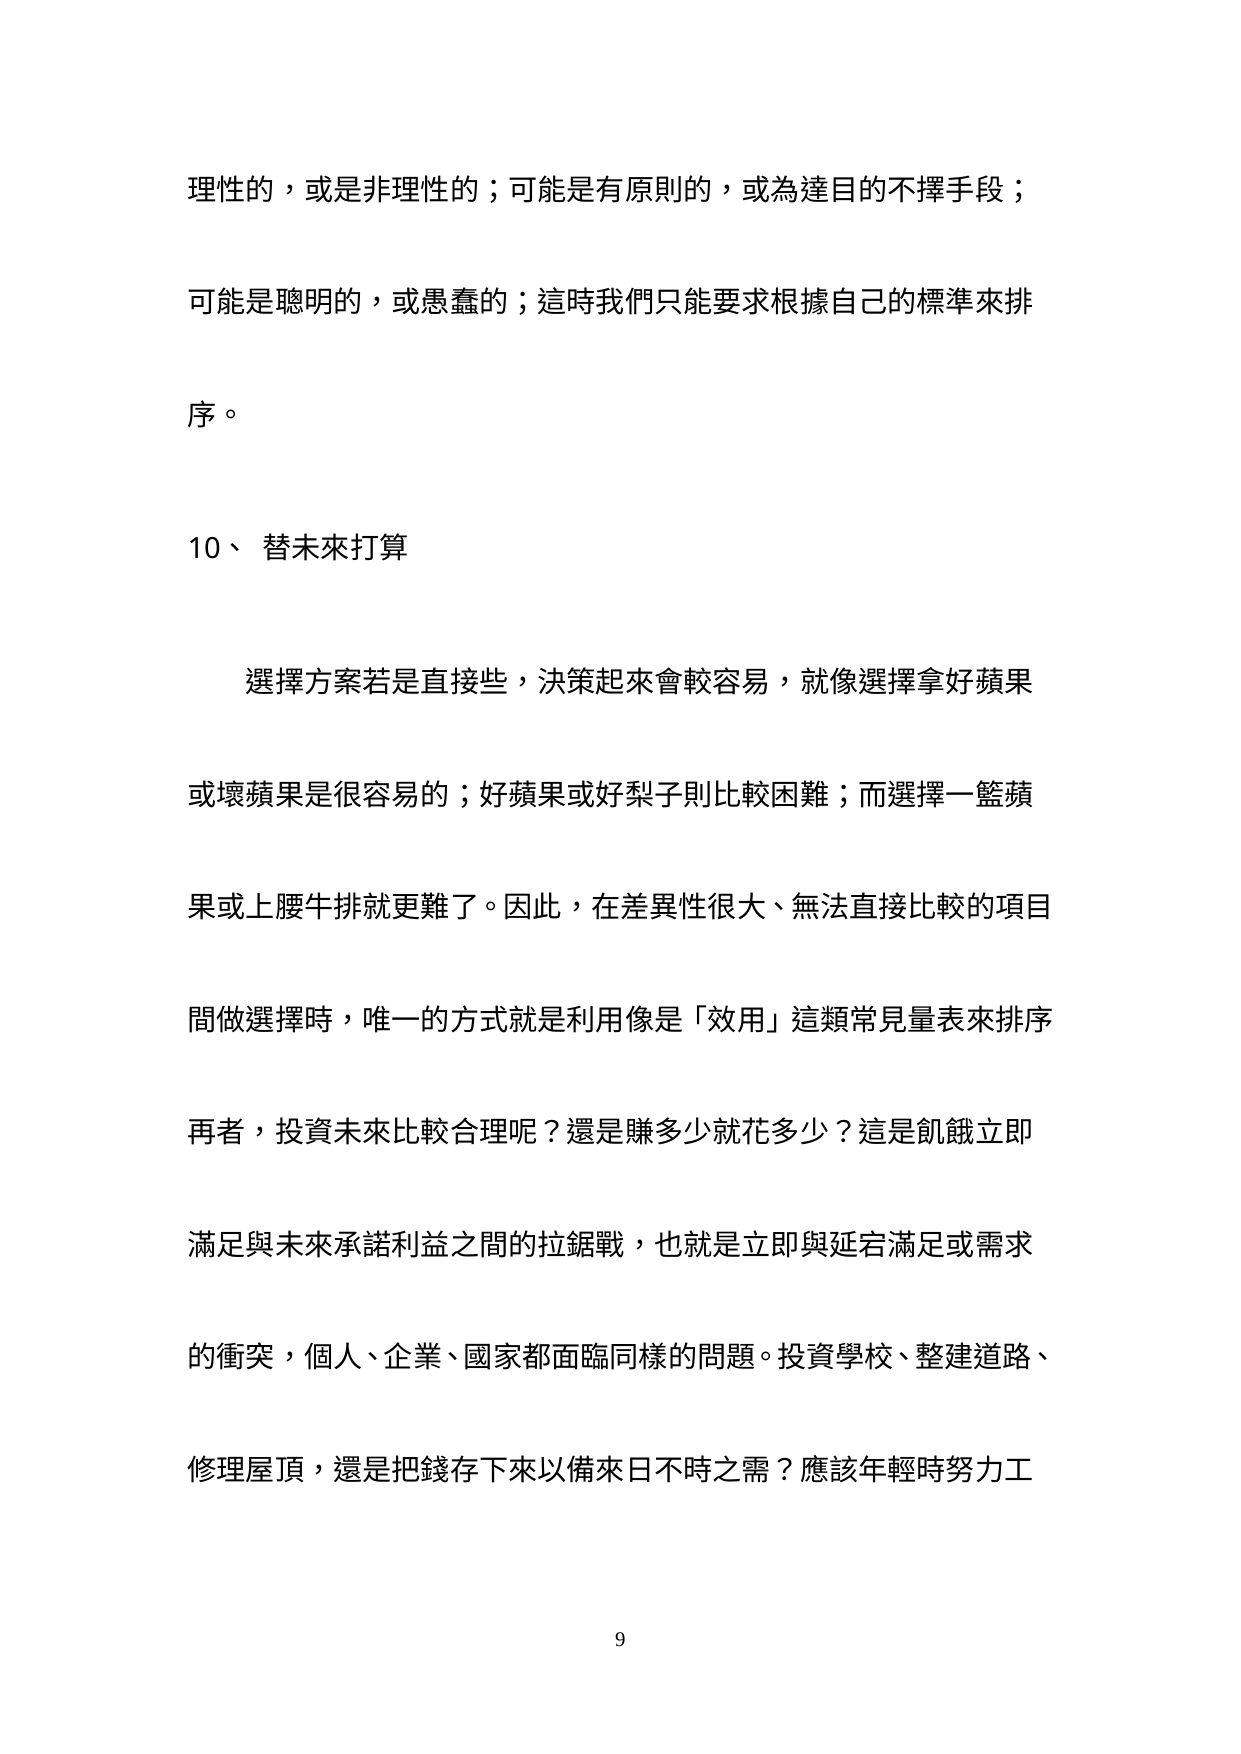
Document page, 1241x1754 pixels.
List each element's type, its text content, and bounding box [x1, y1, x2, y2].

text 四十年前，諾貝爾經濟學奬得主艾洛教授，證明了一個偉大的定理，就是一般很熟悉的「不可能定律」，證實在多人，多重標準的情況下，如果堅持某些簡單條件，那麼即使有條件完全合乎情理，也不可能找到任何以排序為主的明確決策規則。這個定律適用於特定卻常見的情況︰如有一群決策者像選民、委員、董事等，同時還有一些不同的選擇方案或是三項或四項，需要小組成員來排序，暫時不考慮每個成員間存在的不同原則、智商、偏見等。如果只有兩個方案，多數決就可以了，但若手邊有兩個以上的選擇時，每位成員可能是理性的，或是非理性的；可能是有原則的，或為達目的不擇手段；可能是聰明的，或愚蠢的；這時我們只能要求根據自己的標準來排序。 [187, 150, 1053, 450]
list 替未來打算 [187, 509, 1053, 584]
text 選擇方案若是直接些，決策起來會較容易，就像選擇拿好蘋果或壞蘋果是很容易的；好蘋果或好梨子則比較困難；而選擇一籃蘋果或上腰牛排就更難了。因此，在差異性很大、無法直接比較的項目間做選擇時，唯一的方式就是利用像是「效用」這類常見量表來排序。再者，投資未來比較合理呢？還是賺多少就花多少？這是飢餓立即滿足與未來承諾利益之間的拉鋸戰，也就是立即與延宕滿足或需求的衝突，個人、企業、國家都面臨同樣的問題。投資學校、整建道路、修理屋頂，還是把錢存下來以備來日不時之需？應該年輕時努力工作，老年再來享樂、還是反其道而行？這些決定並不能單憑直覺，所以人們要替未來多做準備。 [187, 642, 1053, 1505]
